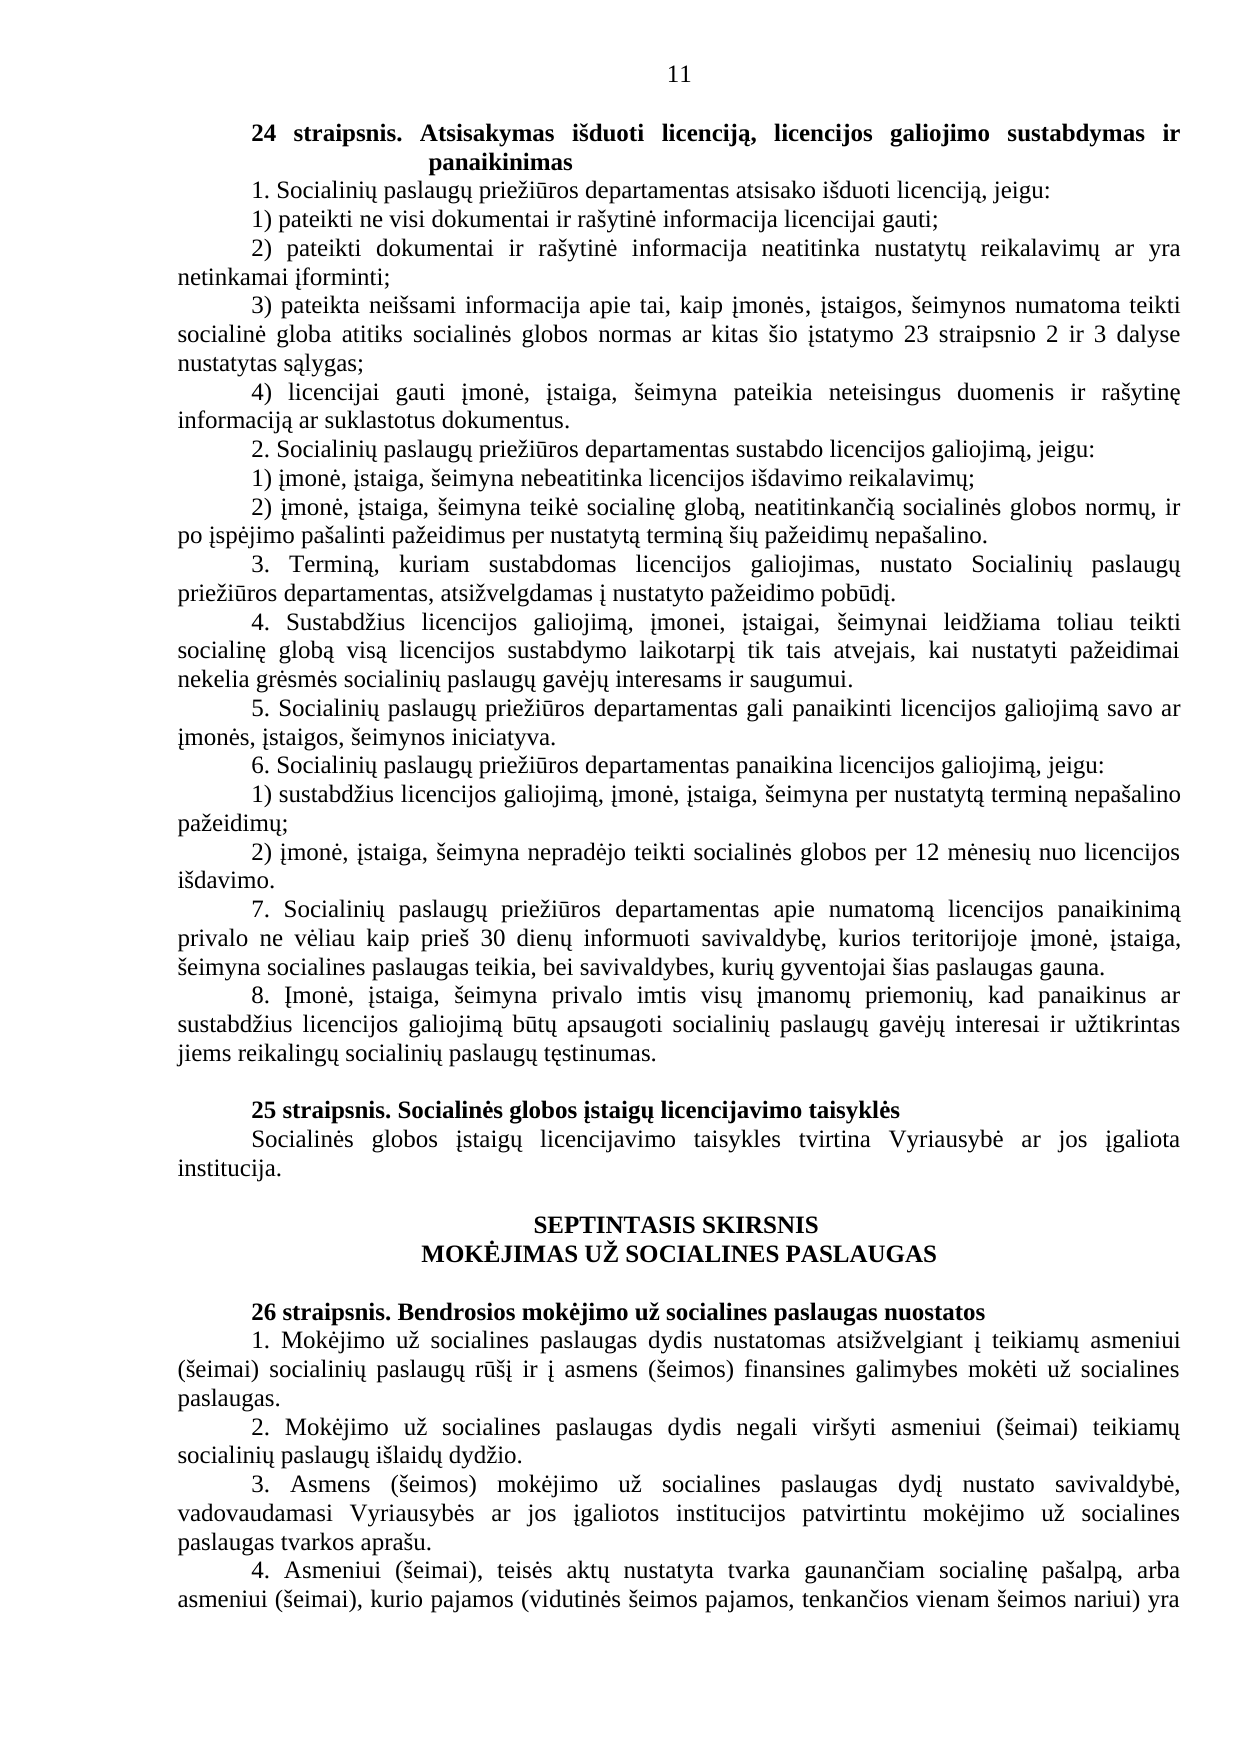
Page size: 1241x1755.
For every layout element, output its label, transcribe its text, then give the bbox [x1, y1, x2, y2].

text 25 straipsnis. Socialinės globos įstaigų licencijavimo taisyklės [177, 1096, 1181, 1124]
text 3) pateikta neišsami informacija apie tai, kaip įmonės, įstaigos, šeimynos numatoma teikti socialinė globa atitiks socialinės globos normas ar kitas šio įstatymo 23 straipsnio 2 ir 3 dalyse nustatytas sąlygas; [177, 291, 1181, 377]
text 4) licencijai gauti įmonė, įstaiga, šeimyna pateikia neteisingus duomenis ir rašytinę informaciją ar suklastotus dokumentus. [177, 377, 1181, 434]
text 1) įmonė, įstaiga, šeimyna nebeatitinka licencijos išdavimo reikalavimų; [177, 463, 1181, 492]
text 1) pateikti ne visi dokumentai ir rašytinė informacija licencijai gauti; [177, 204, 1181, 233]
text Socialinės globos įstaigų licencijavimo taisykles tvirtina Vyriausybė ar jos įgaliota institucija. [177, 1124, 1181, 1182]
text SEPTINTASIS SKIRSNIS [177, 1211, 1181, 1239]
text 2) įmonė, įstaiga, šeimyna nepradėjo teikti socialinės globos per 12 mėnesių nuo licencijos išdavimo. [177, 837, 1181, 894]
text 8. Įmonė, įstaiga, šeimyna privalo imtis visų įmanomų priemonių, kad panaikinus ar sustabdžius licencijos galiojimą būtų apsaugoti socialinių paslaugų gavėjų interesai ir užtikrintas jiems reikalingų socialinių paslaugų tęstinumas. [177, 981, 1181, 1067]
text 1. Mokėjimo už socialines paslaugas dydis nustatomas atsižvelgiant į teikiamų asmeniui (šeimai) socialinių paslaugų rūšį ir į asmens (šeimos) finansines galimybes mokėti už socialines paslaugas. [177, 1326, 1181, 1412]
text 6. Socialinių paslaugų priežiūros departamentas panaikina licencijos galiojimą, jeigu: [177, 751, 1181, 779]
text 24 straipsnis. Atsisakymas išduoti licenciją, licencijos galiojimo sustabdymas ir panaikinimas [251, 118, 1181, 176]
text 2) pateikti dokumentai ir rašytinė informacija neatitinka nustatytų reikalavimų ar yra netinkamai įforminti; [177, 233, 1181, 291]
text 1) sustabdžius licencijos galiojimą, įmonė, įstaiga, šeimyna per nustatytą terminą nepašalino pažeidimų; [177, 779, 1181, 837]
text 4. Sustabdžius licencijos galiojimą, įmonei, įstaigai, šeimynai leidžiama toliau teikti socialinę globą visą licencijos sustabdymo laikotarpį tik tais atvejais, kai nustatyti pažeidimai nekelia grėsmės socialinių paslaugų gavėjų interesams ir saugumui. [177, 607, 1181, 693]
text 2. Socialinių paslaugų priežiūros departamentas sustabdo licencijos galiojimą, jeigu: [177, 434, 1181, 463]
text 5. Socialinių paslaugų priežiūros departamentas gali panaikinti licencijos galiojimą savo ar įmonės, įstaigos, šeimynos iniciatyva. [177, 693, 1181, 751]
text 3. Asmens (šeimos) mokėjimo už socialines paslaugas dydį nustato savivaldybė, vadovaudamasi Vyriausybės ar jos įgaliotos institucijos patvirtintu mokėjimo už socialines paslaugas tvarkos aprašu. [177, 1469, 1181, 1556]
text 7. Socialinių paslaugų priežiūros departamentas apie numatomą licencijos panaikinimą privalo ne vėliau kaip prieš 30 dienų informuoti savivaldybę, kurios teritorijoje įmonė, įstaiga, šeimyna socialines paslaugas teikia, bei savivaldybes, kurių gyventojai šias paslaugas gauna. [177, 894, 1181, 981]
text 1. Socialinių paslaugų priežiūros departamentas atsisako išduoti licenciją, jeigu: [177, 176, 1181, 204]
text 3. Terminą, kuriam sustabdomas licencijos galiojimas, nustato Socialinių paslaugų priežiūros departamentas, atsižvelgdamas į nustatyto pažeidimo pobūdį. [177, 549, 1181, 607]
text MOKĖJIMAS UŽ SOCIALINES PASLAUGAS [177, 1239, 1181, 1268]
text 2. Mokėjimo už socialines paslaugas dydis negali viršyti asmeniui (šeimai) teikiamų socialinių paslaugų išlaidų dydžio. [177, 1412, 1181, 1469]
text 4. Asmeniui (šeimai), teisės aktų nustatyta tvarka gaunančiam socialinę pašalpą, arba asmeniui (šeimai), kurio pajamos (vidutinės šeimos pajamos, tenkančios vienam šeimos nariui) yra [177, 1556, 1181, 1613]
text 26 straipsnis. Bendrosios mokėjimo už socialines paslaugas nuostatos [177, 1297, 1181, 1326]
text 2) įmonė, įstaiga, šeimyna teikė socialinę globą, neatitinkančią socialinės globos normų, ir po įspėjimo pašalinti pažeidimus per nustatytą terminą šių pažeidimų nepašalino. [177, 492, 1181, 549]
